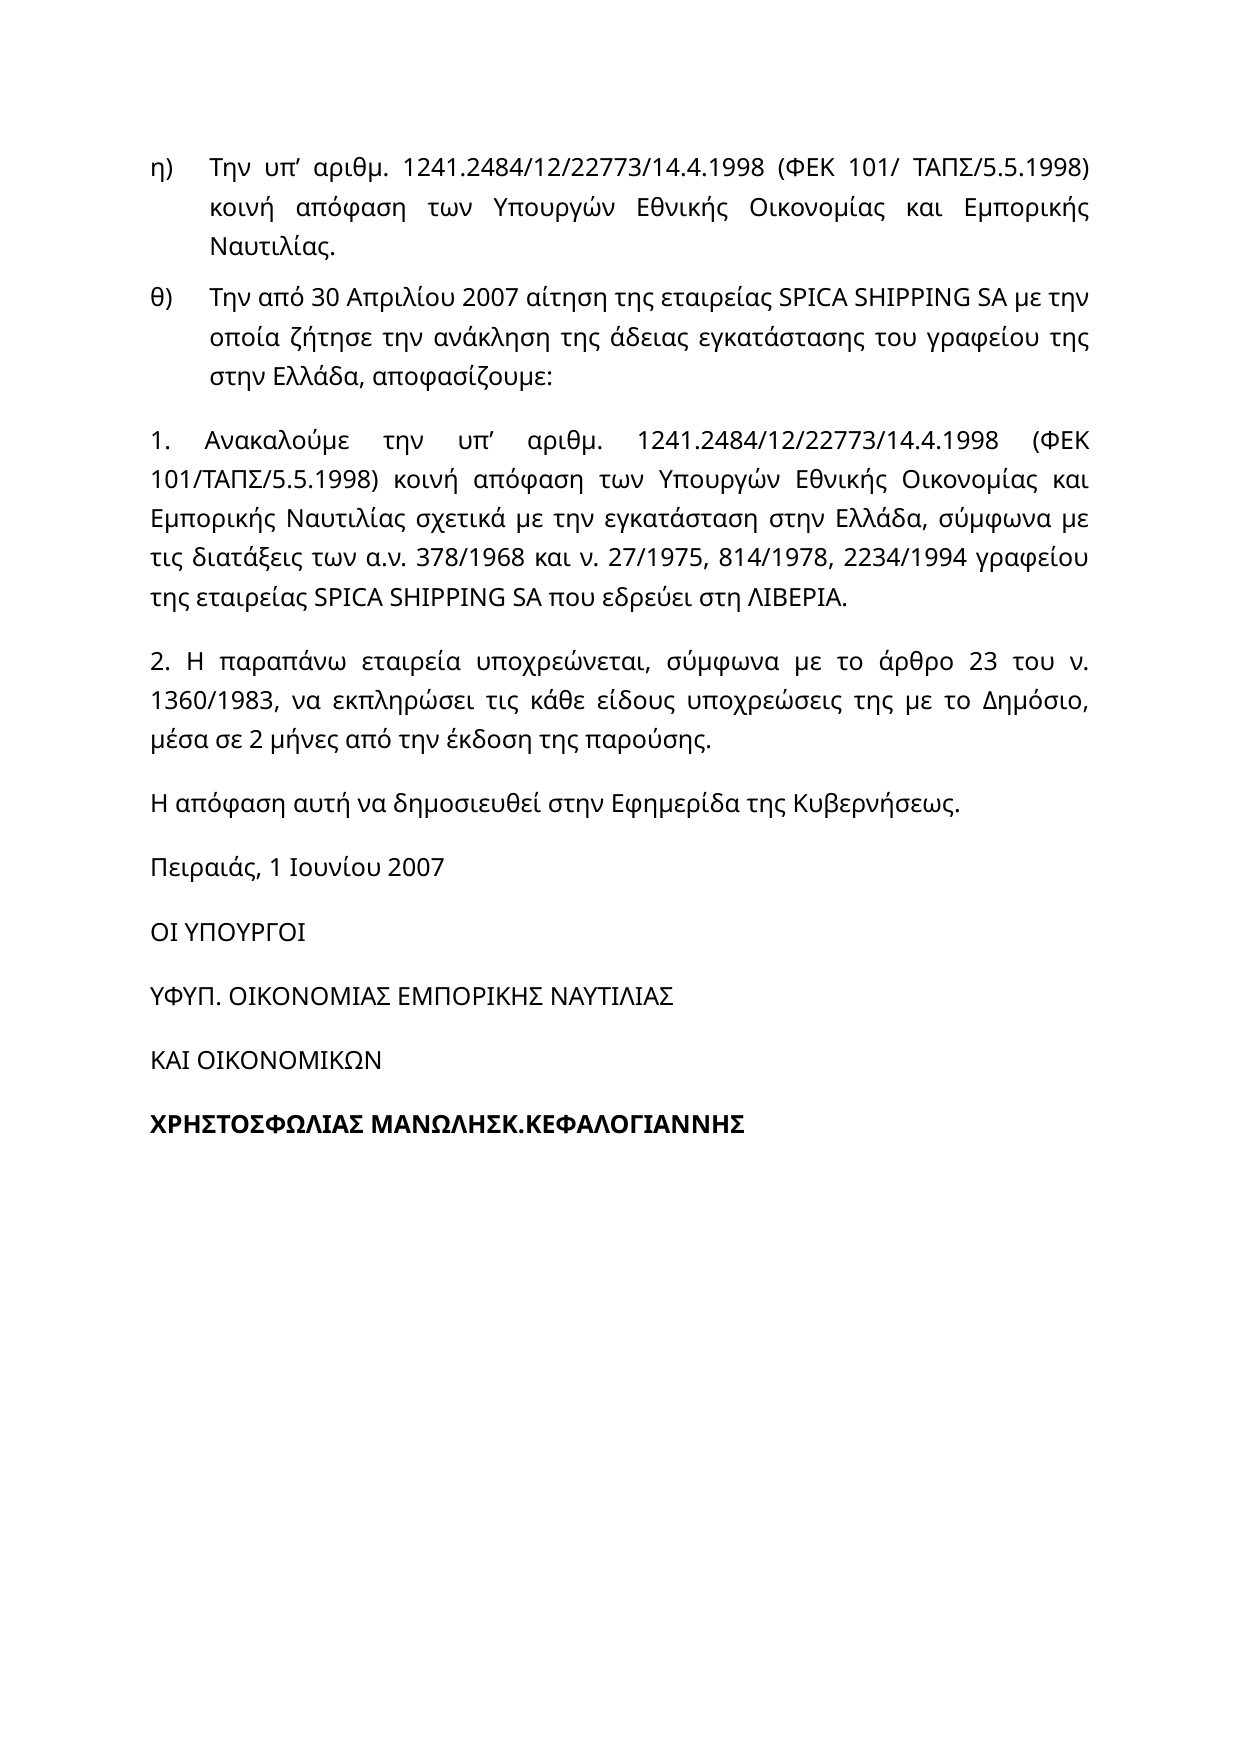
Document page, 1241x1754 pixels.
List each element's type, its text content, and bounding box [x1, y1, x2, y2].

list η) Την υπ’ αριθμ. 1241.2484/12/22773/14.4.1998 (ΦΕΚ 101/ ΤΑΠΣ/5.5.1998) κοινή απόφαση των Υπουργών Εθνικής Οικονομίας και Εμπορικής Ναυτιλίας. [150, 150, 1090, 262]
text 1. Ανακαλούμε την υπ’ αριθμ. 1241.2484/12/22773/14.4.1998 (ΦΕΚ 101/ΤΑΠΣ/5.5.1998) κοινή απόφαση των Υπουργών Εθνικής Οικονομίας και Εμπορικής Ναυτιλίας σχετικά με την εγκατάσταση στην Ελλάδα, σύμφωνα με τις διατάξεις των α.ν. 378/1968 και ν. 27/1975, 814/1978, 2234/1994 γραφείου της εταιρείας SPICA SHIPPING SA που εδρεύει στη ΛΙΒΕΡΙΑ. [150, 422, 1090, 613]
text Η απόφαση αυτή να δημοσιευθεί στην Εφημερίδα της Κυβερνήσεως. [150, 786, 1090, 820]
text ΥΦΥΠ. ΟΙΚΟΝΟΜΙΑΣ ΕΜΠΟΡΙΚΗΣ ΝΑΥΤΙΛΙΑΣ [150, 978, 1090, 1012]
text ΟΙ ΥΠΟΥΡΓΟΙ [150, 914, 1090, 948]
text 2. Η παραπάνω εταιρεία υποχρεώνεται, σύμφωνα με το άρθρο 23 του ν. 1360/1983, να εκπληρώσει τις κάθε είδους υποχρεώσεις της με το Δημόσιο, μέσα σε 2 μήνες από την έκδοση της παρούσης. [150, 643, 1090, 756]
text ΚΑΙ ΟΙΚΟΝΟΜΙΚΩΝ [150, 1042, 1090, 1077]
text Πειραιάς, 1 Ιουνίου 2007 [150, 850, 1090, 884]
list θ) Την από 30 Απριλίου 2007 αίτηση της εταιρείας SPICA SHIPPING SA με την οποία ζήτησε την ανάκληση της άδειας εγκατάστασης του γραφείου της στην Ελλάδα, αποφασίζουμε: [150, 280, 1090, 392]
text ΧΡΗΣΤΟΣΦΩΛΙΑΣ ΜΑΝΩΛΗΣΚ.ΚΕΦΑΛΟΓΙΑΝΝΗΣ [150, 1107, 1090, 1141]
